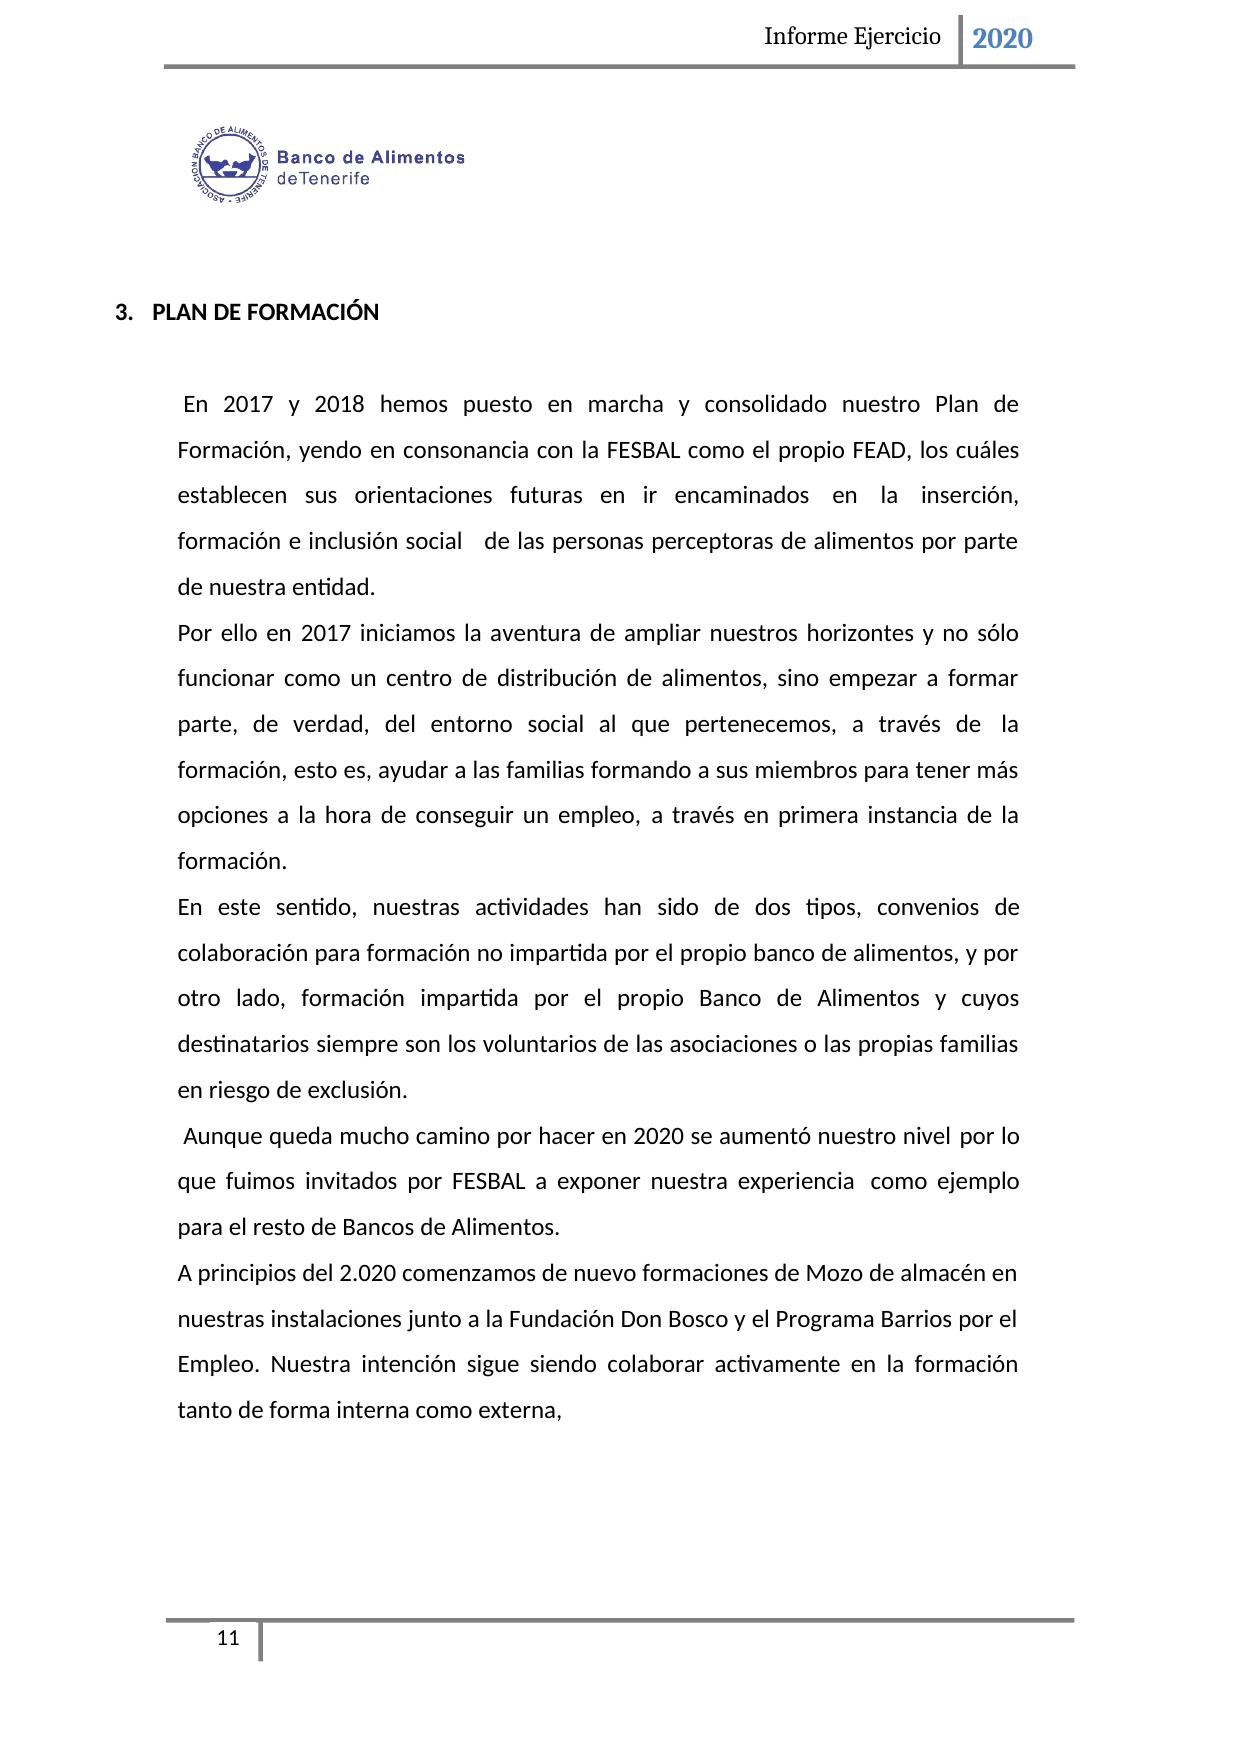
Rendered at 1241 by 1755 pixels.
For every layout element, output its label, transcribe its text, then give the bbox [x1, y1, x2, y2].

text Aunque queda mucho camino por hacer en 2020 se aumentó nuestro nivel por lo que fuimos invitados por FESBAL a exponer nuestra experiencia como ejemplo para el resto de Bancos de Alimentos. [177, 1120, 1020, 1242]
text En 2017 y 2018 hemos puesto en marcha y consolidado nuestro Plan de Formación, yendo en consonancia con la FESBAL como el propio FEAD, los cuáles establecen sus orientaciones futuras en ir encaminados en la inserción, formación e inclusión social de las personas perceptoras de alimentos por parte de nuestra entidad. [177, 388, 1020, 601]
text A principios del 2.020 comenzamos de nuevo formaciones de Mozo de almacén en nuestras instalaciones junto a la Fundación Don Bosco y el Programa Barrios por el Empleo. Nuestra intención sigue siendo colaborar activamente en la formación tanto de forma interna como externa, [177, 1257, 1019, 1425]
text En este sentido, nuestras actividades han sido de dos tipos, convenios de colaboración para formación no impartida por el propio banco de alimentos, y por otro lado, formación impartida por el propio Banco de Alimentos y cuyos destinatarios siempre son los voluntarios de las asociaciones o las propias familias en riesgo de exclusión. [177, 891, 1020, 1104]
text Por ello en 2017 iniciamos la aventura de ampliar nuestros horizontes y no sólo funcionar como un centro de distribución de alimentos, sino empezar a formar parte, de verdad, del entorno social al que pertenecemos, a través de la formación, esto es, ayudar a las familias formando a sus miembros para tener más opciones a la hora de conseguir un empleo, a través en primera instancia de la formación. [177, 617, 1020, 876]
list PLAN DE FORMACIÓN [114, 297, 1157, 327]
